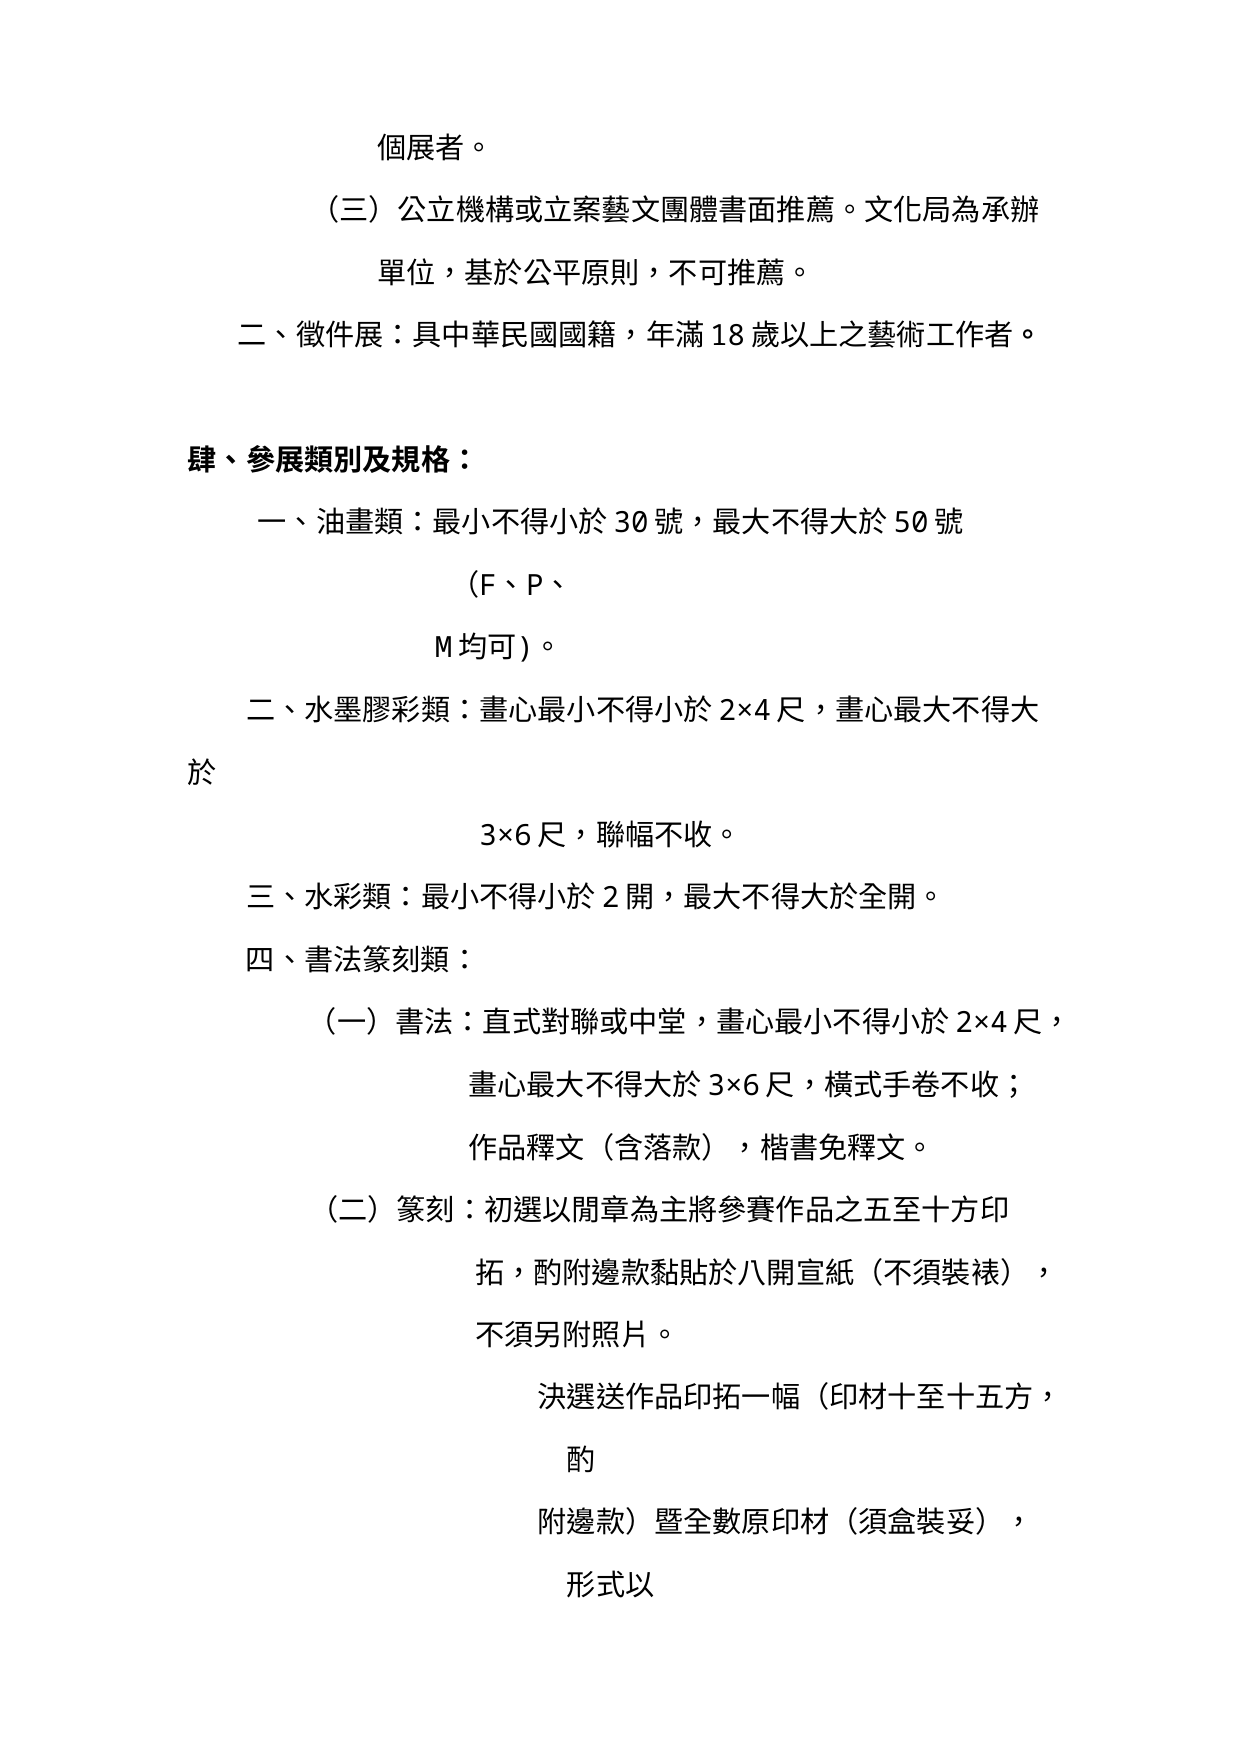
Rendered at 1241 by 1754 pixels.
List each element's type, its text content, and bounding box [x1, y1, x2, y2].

text （一）書法：直式對聯或中堂，畫心最小不得小於2×4尺，畫心最大不得大於3×6尺，橫式手卷不收；作品釋文（含落款），楷書免釋文。 [308, 979, 1053, 1166]
text M均可)。 [434, 604, 1053, 666]
text 肆、參展類別及規格： [187, 416, 1053, 479]
text 附邊款）暨全數原印材（須盒裝妥），形式以 [187, 1479, 1053, 1604]
text 三、水彩類：最小不得小於2開，最大不得大於全開。 [187, 854, 1053, 916]
text （二）篆刻：初選以閒章為主將參賽作品之五至十方印 [239, 1166, 1053, 1229]
text 一、油畫類：最小不得小於30號，最大不得大於50號（F、P、 [187, 479, 1053, 604]
text 拓，酌附邊款黏貼於八開宣紙（不須裝裱）， [475, 1229, 1053, 1291]
text （三）公立機構或立案藝文團體書面推薦。文化局為承辦單位，基於公平原則，不可推薦。 [187, 166, 1053, 291]
text 二、徵件展：具中華民國國籍，年滿18歲以上之藝術工作者。 [237, 291, 1053, 354]
text 3×6尺，聯幅不收。 [187, 791, 1053, 854]
text 個展者。 [187, 104, 1053, 166]
text 不須另附照片。 [475, 1291, 1053, 1354]
text 決選送作品印拓一幅（印材十至十五方，酌 [187, 1354, 1053, 1479]
text 四、書法篆刻類： [246, 916, 1053, 979]
text 二、水墨膠彩類：畫心最小不得小於2×4尺，畫心最大不得大於 [187, 666, 1053, 791]
